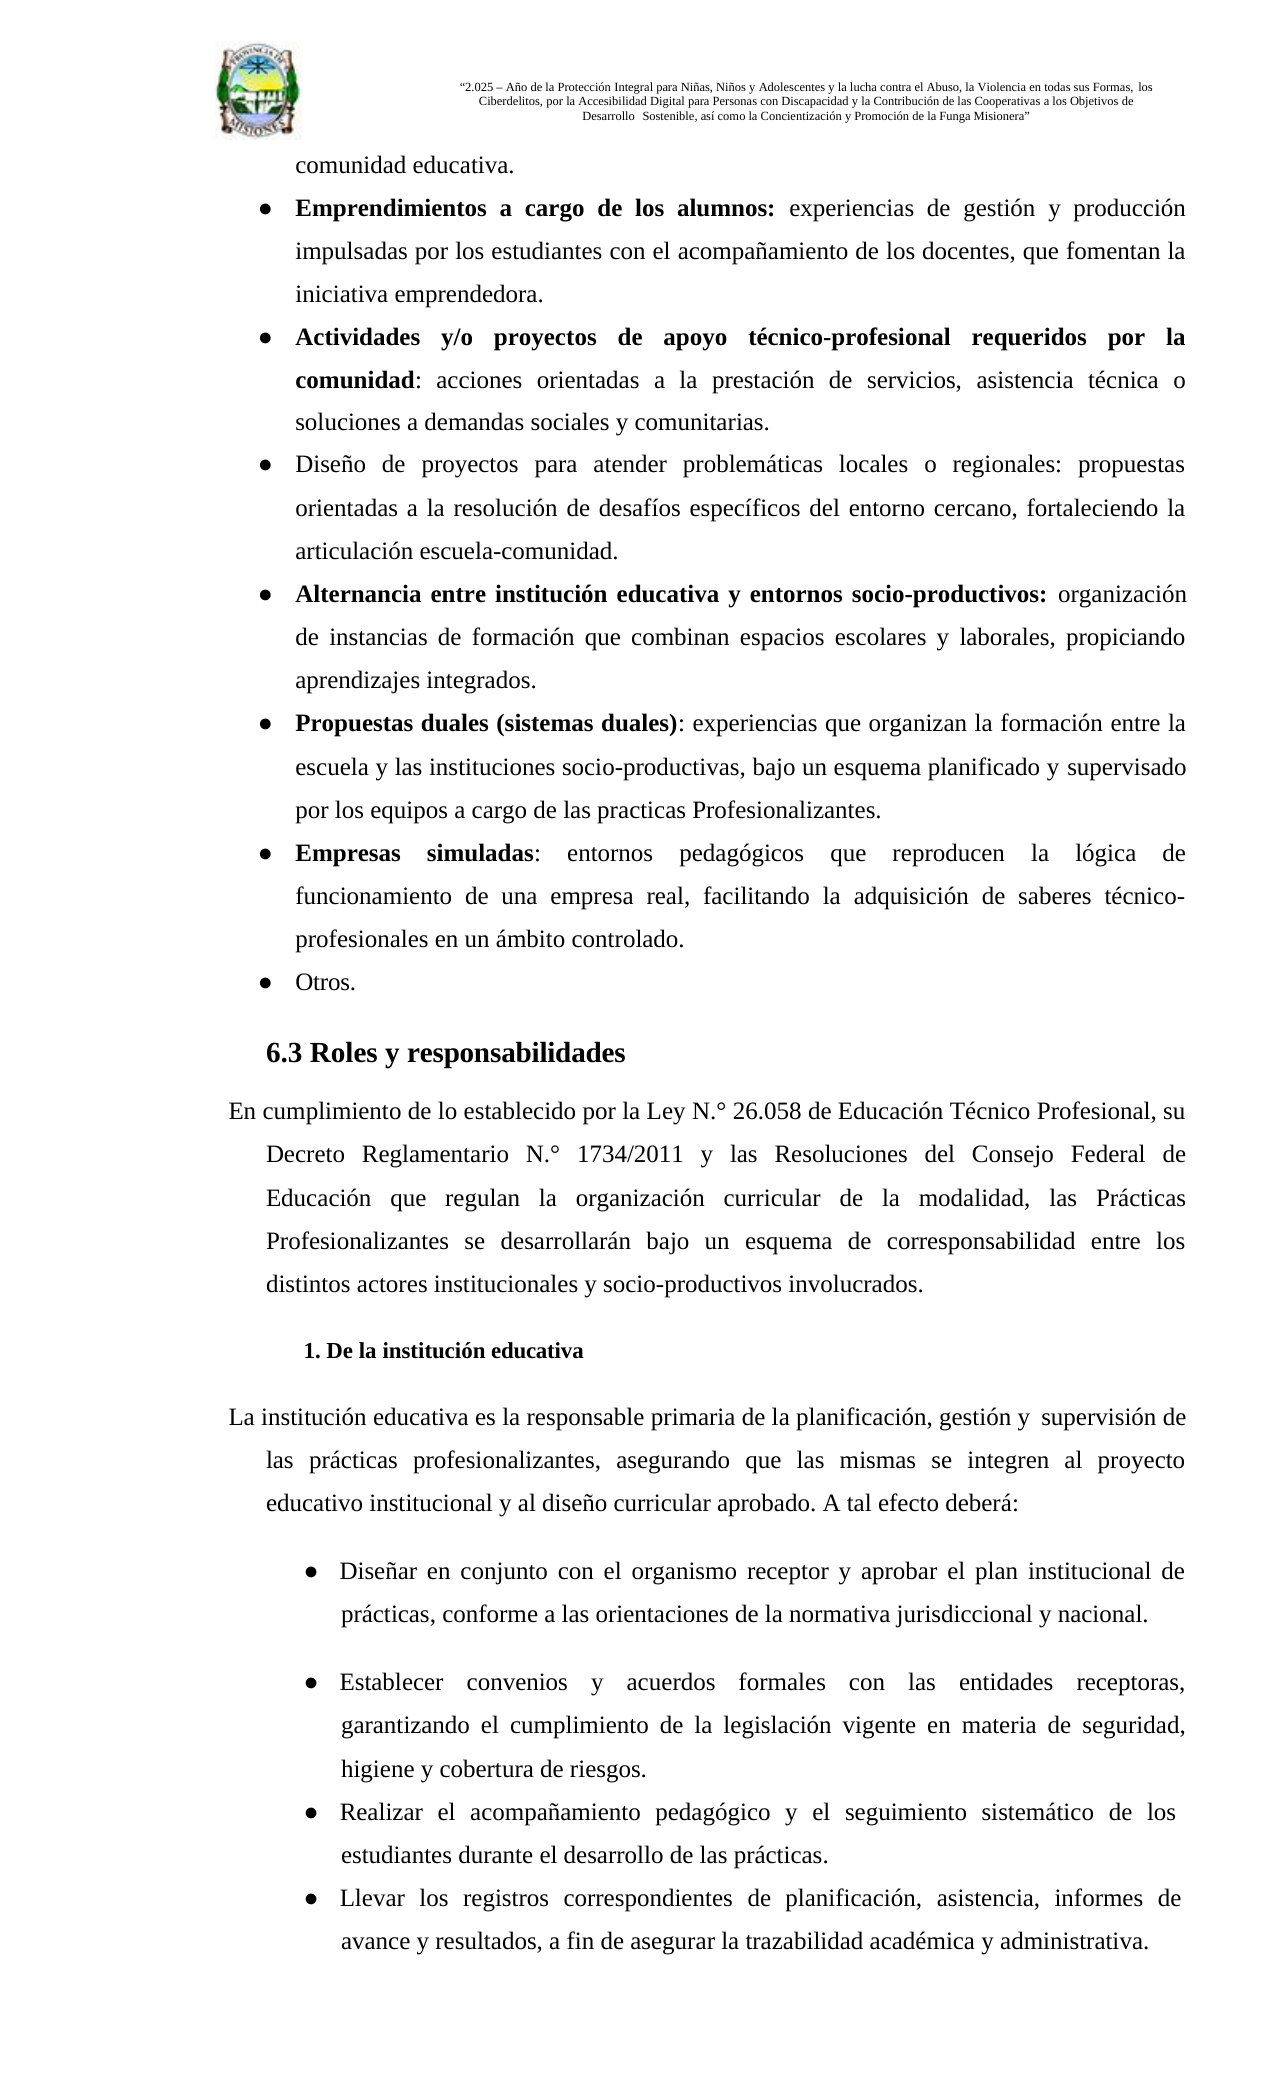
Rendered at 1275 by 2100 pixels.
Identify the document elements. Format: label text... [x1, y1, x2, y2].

picture [214, 41, 303, 140]
list Propuestas duales (sistemas duales): experiencias que organizan la formación entre la escuela y las instituciones socio-productivas, bajo un esquema planificado y supervisado por los equipos a cargo de las practicas Profesionalizantes. [258, 708, 1187, 823]
list Actividades y/o proyectos de apoyo técnico-profesional requeridos por la comunidad: acciones orientadas a la prestación de servicios, asistencia técnica o soluciones a demandas sociales y comunitarias. [258, 322, 1187, 436]
list De la institución educativa [303, 1337, 1200, 1363]
list Realizar el acompañamiento pedagógico y el seguimiento sistemático de los estudiantes durante el desarrollo de las prácticas. [303, 1797, 1186, 1869]
list Emprendimientos a cargo de los alumnos: experiencias de gestión y producción impulsadas por los estudiantes con el acompañamiento de los docentes, que fomentan la iniciativa emprendedora. [258, 193, 1186, 308]
list Diseñar en conjunto con el organismo receptor y aprobar el plan institucional de prácticas, conforme a las orientaciones de la normativa jurisdiccional y nacional. [303, 1556, 1186, 1628]
text En cumplimiento de lo establecido por la Ley N.° 26.058 de Educación Técnico Profesional, su Decreto Reglamentario N.° 1734/2011 y las Resoluciones del Consejo Federal de Educación que regulan la organización curricular de la modalidad, las Prácticas Profesionalizantes se desarrollarán bajo un esquema de corresponsabilidad entre los distintos actores institucionales y socio-productivos involucrados. [228, 1096, 1186, 1298]
list Empresas simuladas: entornos pedagógicos que reproducen la lógica de funcionamiento de una empresa real, facilitando la adquisición de saberes técnico- profesionales en un ámbito controlado. [258, 838, 1187, 953]
list Establecer convenios y acuerdos formales con las entidades receptoras, garantizando el cumplimiento de la legislación vigente en materia de seguridad, higiene y cobertura de riesgos. [303, 1667, 1186, 1782]
list comunidad educativa. [258, 150, 1186, 179]
list Llevar los registros correspondientes de planificación, asistencia, informes de avance y resultados, a fin de asegurar la trazabilidad académica y administrativa. [303, 1883, 1186, 1955]
text La institución educativa es la responsable primaria de la planificación, gestión y supervisión de las prácticas profesionalizantes, asegurando que las mismas se integren al proyecto educativo institucional y al diseño curricular aprobado. A tal efecto deberá: [228, 1402, 1186, 1517]
list Otros. [258, 967, 1200, 996]
subtitle Roles y responsabilidades [266, 1036, 1200, 1069]
list Diseño de proyectos para atender problemáticas locales o regionales: propuestas orientadas a la resolución de desafíos específicos del entorno cercano, fortaleciendo la articulación escuela-comunidad. [258, 449, 1186, 564]
list Alternancia entre institución educativa y entornos socio-productivos: organización de instancias de formación que combinan espacios escolares y laborales, propiciando aprendizajes integrados. [258, 579, 1187, 694]
